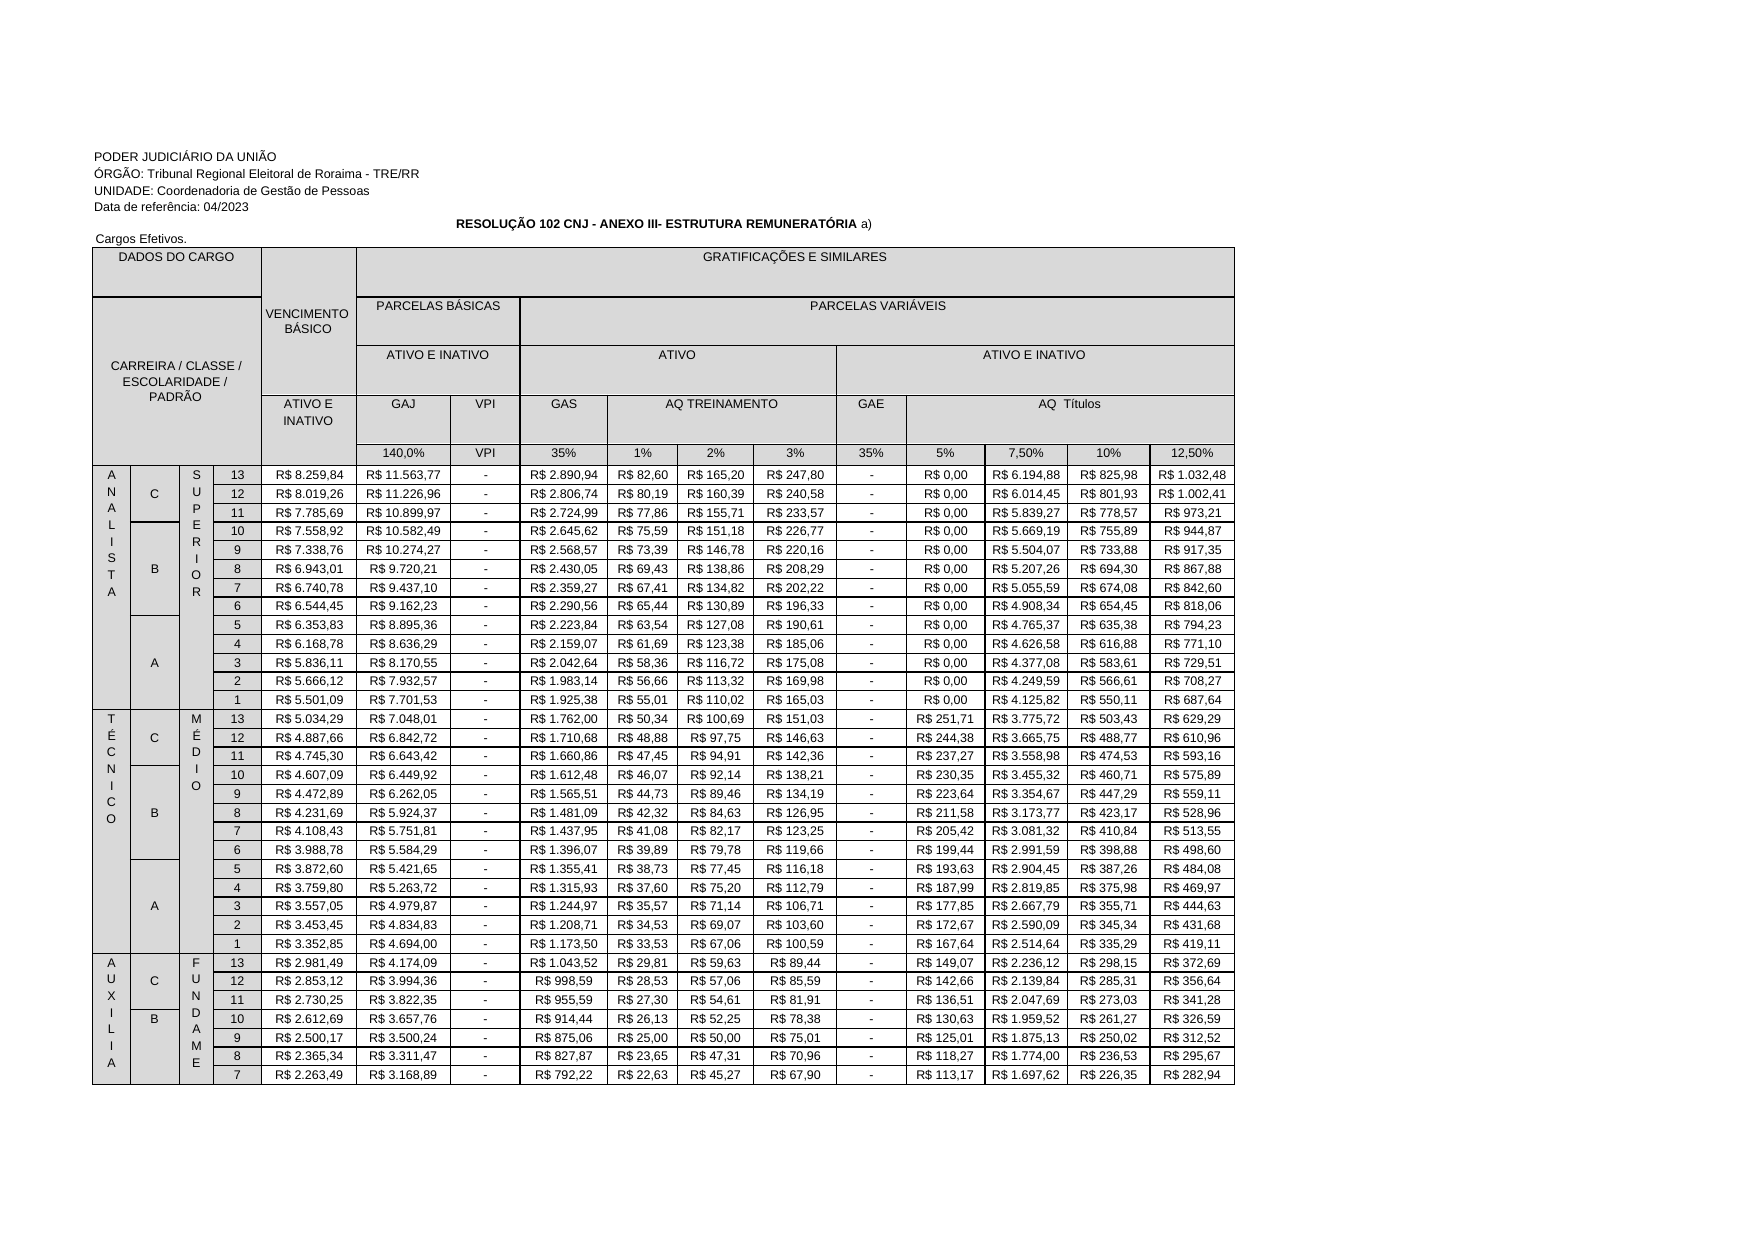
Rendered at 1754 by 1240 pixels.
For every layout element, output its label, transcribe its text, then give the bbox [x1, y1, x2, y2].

table_cell R$ 2.806,74 [521, 485, 607, 503]
table_cell R$ 142,36 [754, 748, 836, 765]
table_cell R$ 169,98 [754, 673, 836, 690]
table_cell - [451, 729, 519, 746]
table_cell 7 [214, 823, 261, 840]
table_cell R$ 4.887,66 [262, 729, 356, 746]
text Data de referência: 04/2023 [94, 200, 1604, 214]
table_cell R$ 10.582,49 [357, 523, 450, 540]
table_cell R$ 2.904,45 [986, 860, 1067, 878]
table_cell - [451, 748, 519, 765]
table_cell R$ 3.354,67 [986, 785, 1067, 803]
table_cell T É C N I C O [93, 710, 130, 953]
table_cell R$ 0,00 [907, 485, 984, 503]
table_cell R$ 230,35 [907, 766, 984, 784]
table_cell R$ 52,25 [678, 1010, 753, 1028]
table_cell C [131, 466, 179, 521]
table_cell R$ 2.590,09 [986, 916, 1067, 934]
table_cell R$ 2.159,07 [521, 635, 607, 653]
table_cell F U N D A M E N T A L [180, 954, 213, 1084]
table_cell R$ 193,63 [907, 860, 984, 878]
table_header DADOS DO CARGO [93, 248, 261, 296]
table_cell - [837, 541, 906, 559]
table_cell 7 [214, 1066, 261, 1084]
table_cell R$ 0,00 [907, 673, 984, 690]
table_cell R$ 973,21 [1151, 504, 1234, 521]
table_cell R$ 566,61 [1068, 673, 1149, 690]
table_cell R$ 2.263,49 [262, 1066, 356, 1084]
table_cell R$ 3.557,05 [262, 898, 356, 915]
table_cell R$ 6.194,88 [986, 466, 1067, 484]
table_cell R$ 3.775,72 [986, 710, 1067, 728]
table_cell R$ 236,53 [1068, 1048, 1149, 1065]
table_cell 8 [214, 560, 261, 578]
table_cell R$ 237,27 [907, 748, 984, 765]
table_cell R$ 629,29 [1151, 710, 1234, 728]
table_cell 12,50% [1151, 445, 1234, 465]
table_cell - [451, 898, 519, 915]
table_cell 12 [214, 973, 261, 990]
table_cell R$ 635,38 [1068, 616, 1149, 634]
table_cell R$ 196,33 [754, 598, 836, 615]
table_cell R$ 285,31 [1068, 973, 1149, 990]
table_cell - [451, 879, 519, 896]
table_cell R$ 447,29 [1068, 785, 1149, 803]
table_cell R$ 4.472,89 [262, 785, 356, 803]
table_cell - [451, 579, 519, 596]
table_cell R$ 244,38 [907, 729, 984, 746]
table_cell R$ 6.449,92 [357, 766, 450, 784]
table_cell R$ 575,89 [1151, 766, 1234, 784]
table_cell R$ 3.081,32 [986, 823, 1067, 840]
table_cell - [451, 973, 519, 990]
table_cell R$ 126,95 [754, 804, 836, 821]
table_cell R$ 92,14 [678, 766, 753, 784]
table_cell R$ 11.563,77 [357, 466, 450, 484]
table_cell R$ 50,00 [678, 1029, 753, 1046]
table_cell AQ TREINAMENTO [608, 396, 836, 443]
table_cell - [837, 1029, 906, 1046]
table_cell R$ 1.612,48 [521, 766, 607, 784]
text UNIDADE: Coordenadoria de Gestão de Pessoas [94, 183, 1604, 198]
table_cell - [451, 804, 519, 821]
table_cell R$ 7.558,92 [262, 523, 356, 540]
table_cell R$ 708,27 [1151, 673, 1234, 690]
table_cell R$ 335,29 [1068, 935, 1149, 953]
table_cell R$ 42,32 [608, 804, 677, 821]
table_cell - [837, 916, 906, 934]
table_cell 12 [214, 485, 261, 503]
table_cell R$ 0,00 [907, 560, 984, 578]
table_cell [1150, 346, 1234, 394]
table_cell 35% [521, 445, 607, 465]
table_cell 1 [214, 691, 261, 709]
table_cell - [837, 785, 906, 803]
text RESOLUÇÃO 102 CNJ - ANEXO III- ESTRUTURA REMUNERATÓRIA a) Cargos Efetivos. [95, 217, 886, 246]
table_cell [1150, 298, 1234, 345]
table_cell - [837, 973, 906, 990]
table_cell GAJ [357, 396, 450, 443]
table_cell R$ 460,71 [1068, 766, 1149, 784]
table_cell R$ 187,99 [907, 879, 984, 896]
table_cell R$ 34,53 [608, 916, 677, 934]
table_cell R$ 474,53 [1068, 748, 1149, 765]
table_cell R$ 142,66 [907, 973, 984, 990]
table_cell 2 [214, 673, 261, 690]
table_cell R$ 998,59 [521, 973, 607, 990]
table_cell 9 [214, 1029, 261, 1046]
table_cell R$ 593,16 [1151, 748, 1234, 765]
table_cell R$ 1.774,00 [986, 1048, 1067, 1065]
table_cell R$ 7.932,57 [357, 673, 450, 690]
table_cell 2 [214, 916, 261, 934]
table_cell R$ 610,96 [1151, 729, 1234, 746]
text ÓRGÃO: Tribunal Regional Eleitoral de Roraima - TRE/RR [94, 167, 1604, 181]
table_cell R$ 755,89 [1068, 523, 1149, 540]
table_cell R$ 0,00 [907, 616, 984, 634]
table_cell R$ 2.047,69 [986, 991, 1067, 1009]
table_cell - [837, 579, 906, 596]
table_cell R$ 61,69 [608, 635, 677, 653]
table_cell R$ 875,06 [521, 1029, 607, 1046]
table_cell R$ 136,51 [907, 991, 984, 1009]
table_cell R$ 6.014,45 [986, 485, 1067, 503]
table_cell R$ 503,43 [1068, 710, 1149, 728]
table_cell CARREIRA / CLASSE / ESCOLARIDADE / PADRÃO [93, 298, 261, 465]
table_cell R$ 2.042,64 [521, 654, 607, 671]
table_cell - [451, 1029, 519, 1046]
table_cell R$ 80,19 [608, 485, 677, 503]
table_cell R$ 138,86 [678, 560, 753, 578]
table_cell R$ 842,60 [1151, 579, 1234, 596]
table_cell R$ 26,13 [608, 1010, 677, 1028]
table_cell R$ 116,18 [754, 860, 836, 878]
table_cell R$ 185,06 [754, 635, 836, 653]
table_cell R$ 75,59 [608, 523, 677, 540]
table_cell R$ 5.055,59 [986, 579, 1067, 596]
table_cell R$ 202,22 [754, 579, 836, 596]
table_cell R$ 3.822,35 [357, 991, 450, 1009]
table_cell R$ 794,23 [1151, 616, 1234, 634]
table_cell 7,50% [986, 445, 1067, 465]
table_cell R$ 1.875,13 [986, 1029, 1067, 1046]
table_cell R$ 155,71 [678, 504, 753, 521]
table_cell 2% [678, 445, 753, 465]
table_cell R$ 3.665,75 [986, 729, 1067, 746]
table_cell - [837, 1066, 906, 1084]
table_cell - [451, 1066, 519, 1084]
table_cell R$ 6.842,72 [357, 729, 450, 746]
table_cell R$ 818,06 [1151, 598, 1234, 615]
table_cell 11 [214, 504, 261, 521]
table_cell - [451, 616, 519, 634]
table_cell R$ 7.701,53 [357, 691, 450, 709]
table_cell R$ 2.568,57 [521, 541, 607, 559]
table_cell R$ 77,45 [678, 860, 753, 878]
table_cell R$ 312,52 [1151, 1029, 1234, 1046]
table_cell R$ 3.657,76 [357, 1010, 450, 1028]
table_cell R$ 75,20 [678, 879, 753, 896]
table_cell R$ 1.959,52 [986, 1010, 1067, 1028]
table_cell R$ 10.899,97 [357, 504, 450, 521]
table_cell R$ 71,14 [678, 898, 753, 915]
table_cell R$ 23,65 [608, 1048, 677, 1065]
table_cell R$ 0,00 [907, 523, 984, 540]
table_cell - [451, 766, 519, 784]
table_cell R$ 4.231,69 [262, 804, 356, 821]
table_cell - [451, 485, 519, 503]
table_cell R$ 8.259,84 [262, 466, 356, 484]
table_cell R$ 2.223,84 [521, 616, 607, 634]
table_cell - [837, 598, 906, 615]
table_cell R$ 250,02 [1068, 1029, 1149, 1046]
table_cell - [451, 841, 519, 859]
table_cell R$ 801,93 [1068, 485, 1149, 503]
table_cell R$ 205,42 [907, 823, 984, 840]
table_cell R$ 5.207,26 [986, 560, 1067, 578]
table_cell R$ 89,44 [754, 954, 836, 971]
table_cell - [451, 673, 519, 690]
table_cell S U P E R I O R [180, 466, 213, 709]
table_cell - [837, 860, 906, 878]
table_cell R$ 0,00 [907, 691, 984, 709]
table_cell R$ 59,63 [678, 954, 753, 971]
table_cell R$ 550,11 [1068, 691, 1149, 709]
table_cell GAS [521, 396, 607, 443]
table_cell R$ 944,87 [1151, 523, 1234, 540]
table_cell R$ 57,06 [678, 973, 753, 990]
table_cell R$ 3.455,32 [986, 766, 1067, 784]
table_cell R$ 240,58 [754, 485, 836, 503]
table_cell VPI [451, 445, 519, 465]
table_cell R$ 25,00 [608, 1029, 677, 1046]
table_cell R$ 226,77 [754, 523, 836, 540]
table_cell R$ 2.667,79 [986, 898, 1067, 915]
table_cell R$ 1.002,41 [1151, 485, 1234, 503]
table_cell R$ 151,18 [678, 523, 753, 540]
table_cell R$ 2.819,85 [986, 879, 1067, 896]
table_cell A [131, 860, 179, 953]
table_cell R$ 674,08 [1068, 579, 1149, 596]
table_cell R$ 488,77 [1068, 729, 1149, 746]
table_cell R$ 37,60 [608, 879, 677, 896]
table_cell R$ 130,63 [907, 1010, 984, 1028]
table_cell R$ 211,58 [907, 804, 984, 821]
table_cell R$ 528,96 [1151, 804, 1234, 821]
table_cell - [837, 560, 906, 578]
table_cell R$ 27,30 [608, 991, 677, 1009]
table_cell - [837, 635, 906, 653]
table_cell R$ 33,53 [608, 935, 677, 953]
table_cell R$ 410,84 [1068, 823, 1149, 840]
table_cell - [451, 954, 519, 971]
table_cell PARCELAS BÁSICAS [357, 298, 519, 345]
table_cell R$ 4.979,87 [357, 898, 450, 915]
table_cell - [451, 991, 519, 1009]
table_cell R$ 151,03 [754, 710, 836, 728]
table_cell R$ 97,75 [678, 729, 753, 746]
table_header [357, 248, 608, 296]
table_cell A U X I L I A [93, 954, 130, 1084]
table_cell - [451, 598, 519, 615]
table_cell R$ 134,19 [754, 785, 836, 803]
table_cell R$ 226,35 [1068, 1066, 1149, 1084]
table_cell 10 [214, 523, 261, 540]
table_cell R$ 6.353,83 [262, 616, 356, 634]
table_cell B [131, 1010, 179, 1084]
table_cell - [837, 879, 906, 896]
table_cell R$ 431,68 [1151, 916, 1234, 934]
table_cell - [451, 823, 519, 840]
table_cell R$ 654,45 [1068, 598, 1149, 615]
table_cell R$ 110,02 [678, 691, 753, 709]
table_cell - [837, 766, 906, 784]
table_cell R$ 5.501,09 [262, 691, 356, 709]
table_cell R$ 251,71 [907, 710, 984, 728]
table_cell 5 [214, 616, 261, 634]
table_cell R$ 1.925,38 [521, 691, 607, 709]
table_cell R$ 4.908,34 [986, 598, 1067, 615]
table_cell AQ Títulos [985, 396, 1150, 443]
table_cell R$ 56,66 [608, 673, 677, 690]
table_cell R$ 0,00 [907, 541, 984, 559]
table_cell 8 [214, 1048, 261, 1065]
table_cell R$ 1.208,71 [521, 916, 607, 934]
table_cell R$ 165,20 [678, 466, 753, 484]
table_cell R$ 6.943,01 [262, 560, 356, 578]
table_cell R$ 273,03 [1068, 991, 1149, 1009]
table_cell 1 [214, 935, 261, 953]
table_cell R$ 484,08 [1151, 860, 1234, 878]
table_cell R$ 2.724,99 [521, 504, 607, 521]
table_cell R$ 4.125,82 [986, 691, 1067, 709]
table_cell R$ 356,64 [1151, 973, 1234, 990]
table_cell ATIVO E INATIVO [357, 346, 519, 394]
table_cell R$ 469,97 [1151, 879, 1234, 896]
table_cell [1150, 396, 1234, 443]
table_cell R$ 73,39 [608, 541, 677, 559]
table_cell R$ 118,27 [907, 1048, 984, 1065]
table_cell R$ 4.694,00 [357, 935, 450, 953]
table_cell R$ 67,06 [678, 935, 753, 953]
table_cell - [451, 691, 519, 709]
table_cell M É D I O [180, 710, 213, 953]
table_cell R$ 6.544,45 [262, 598, 356, 615]
table_cell R$ 5.839,27 [986, 504, 1067, 521]
table_cell R$ 11.226,96 [357, 485, 450, 503]
table_cell R$ 3.872,60 [262, 860, 356, 878]
table_cell 11 [214, 748, 261, 765]
table_cell - [837, 691, 906, 709]
table_cell - [837, 729, 906, 746]
table_cell R$ 375,98 [1068, 879, 1149, 896]
table_cell R$ 2.612,69 [262, 1010, 356, 1028]
table_cell - [837, 1048, 906, 1065]
table_cell 3 [214, 898, 261, 915]
table_cell R$ 3.168,89 [357, 1066, 450, 1084]
table_cell R$ 2.236,12 [986, 954, 1067, 971]
table_cell R$ 2.991,59 [986, 841, 1067, 859]
table_cell R$ 0,00 [907, 466, 984, 484]
table_cell 9 [214, 541, 261, 559]
table_cell R$ 134,82 [678, 579, 753, 596]
table_cell 12 [214, 729, 261, 746]
table_cell [521, 346, 608, 394]
table_cell R$ 694,30 [1068, 560, 1149, 578]
table_cell R$ 4.607,09 [262, 766, 356, 784]
table_cell R$ 917,35 [1151, 541, 1234, 559]
table_cell R$ 0,00 [907, 579, 984, 596]
table_cell R$ 827,87 [521, 1048, 607, 1065]
table_cell R$ 3.311,47 [357, 1048, 450, 1065]
table_cell R$ 733,88 [1068, 541, 1149, 559]
table_cell R$ 2.514,64 [986, 935, 1067, 953]
table_cell R$ 175,08 [754, 654, 836, 671]
table_cell 3% [754, 445, 836, 465]
table_cell R$ 3.453,45 [262, 916, 356, 934]
table_cell 10% [1068, 445, 1149, 465]
table_cell R$ 398,88 [1068, 841, 1149, 859]
table_cell R$ 4.626,58 [986, 635, 1067, 653]
table_cell R$ 208,29 [754, 560, 836, 578]
table_cell R$ 47,31 [678, 1048, 753, 1065]
table_cell R$ 220,16 [754, 541, 836, 559]
table_cell R$ 47,45 [608, 748, 677, 765]
table_cell R$ 387,26 [1068, 860, 1149, 878]
table_cell R$ 5.751,81 [357, 823, 450, 840]
table_cell R$ 5.669,19 [986, 523, 1067, 540]
table_cell 9 [214, 785, 261, 803]
table_cell R$ 282,94 [1151, 1066, 1234, 1084]
table_cell R$ 5.421,65 [357, 860, 450, 878]
table_cell R$ 69,07 [678, 916, 753, 934]
table_cell R$ 6.262,05 [357, 785, 450, 803]
table_cell - [451, 504, 519, 521]
table_cell R$ 4.834,83 [357, 916, 450, 934]
table_cell R$ 9.720,21 [357, 560, 450, 578]
table_cell - [837, 673, 906, 690]
table_cell R$ 3.994,36 [357, 973, 450, 990]
table_cell R$ 58,36 [608, 654, 677, 671]
table_cell R$ 7.048,01 [357, 710, 450, 728]
table_cell R$ 199,44 [907, 841, 984, 859]
table_cell 13 [214, 954, 261, 971]
table_cell R$ 1.565,51 [521, 785, 607, 803]
table_cell R$ 2.853,12 [262, 973, 356, 990]
table_cell R$ 146,63 [754, 729, 836, 746]
table_cell R$ 55,01 [608, 691, 677, 709]
table_cell R$ 69,43 [608, 560, 677, 578]
table_cell R$ 4.249,59 [986, 673, 1067, 690]
table_cell R$ 1.396,07 [521, 841, 607, 859]
table_cell 13 [214, 710, 261, 728]
table_cell R$ 177,85 [907, 898, 984, 915]
table_cell 4 [214, 879, 261, 896]
table_cell 13 [214, 466, 261, 484]
table_cell R$ 44,73 [608, 785, 677, 803]
table_cell R$ 41,08 [608, 823, 677, 840]
table_cell R$ 67,90 [754, 1066, 836, 1084]
table_cell R$ 103,60 [754, 916, 836, 934]
table_cell R$ 2.359,27 [521, 579, 607, 596]
table_cell R$ 0,00 [907, 654, 984, 671]
table_cell R$ 8.895,36 [357, 616, 450, 634]
table_cell R$ 28,53 [608, 973, 677, 990]
table_cell - [451, 935, 519, 953]
table_cell R$ 355,71 [1068, 898, 1149, 915]
table_cell R$ 2.365,34 [262, 1048, 356, 1065]
table_cell R$ 5.034,29 [262, 710, 356, 728]
table_cell R$ 116,72 [678, 654, 753, 671]
table_cell R$ 7.338,76 [262, 541, 356, 559]
table_cell R$ 67,41 [608, 579, 677, 596]
table_cell R$ 9.162,23 [357, 598, 450, 615]
table_cell R$ 82,60 [608, 466, 677, 484]
table_cell R$ 419,11 [1151, 935, 1234, 953]
table_cell R$ 295,67 [1151, 1048, 1234, 1065]
table_cell - [837, 935, 906, 953]
table_cell R$ 3.558,98 [986, 748, 1067, 765]
table_cell R$ 119,66 [754, 841, 836, 859]
table_cell B [131, 523, 179, 615]
table_cell A N A L I S T A [93, 466, 130, 709]
table_cell R$ 1.660,86 [521, 748, 607, 765]
table_cell - [451, 466, 519, 484]
table_cell R$ 38,73 [608, 860, 677, 878]
table_cell R$ 5.666,12 [262, 673, 356, 690]
table_cell R$ 0,00 [907, 598, 984, 615]
table_header [1150, 248, 1234, 296]
table_cell R$ 6.168,78 [262, 635, 356, 653]
table_cell - [837, 898, 906, 915]
table_cell - [837, 823, 906, 840]
table_cell R$ 123,38 [678, 635, 753, 653]
table_cell R$ 167,64 [907, 935, 984, 953]
table_cell R$ 65,44 [608, 598, 677, 615]
table_cell R$ 6.643,42 [357, 748, 450, 765]
table_cell R$ 84,63 [678, 804, 753, 821]
table_cell R$ 29,81 [608, 954, 677, 971]
table_cell R$ 89,46 [678, 785, 753, 803]
table_cell 140,0% [357, 445, 450, 465]
table_cell R$ 792,22 [521, 1066, 607, 1084]
table_cell R$ 113,17 [907, 1066, 984, 1084]
table_cell R$ 5.263,72 [357, 879, 450, 896]
table_cell R$ 583,61 [1068, 654, 1149, 671]
table_cell R$ 1.983,14 [521, 673, 607, 690]
table_cell - [837, 1010, 906, 1028]
table_cell R$ 771,10 [1151, 635, 1234, 653]
table_cell R$ 2.730,25 [262, 991, 356, 1009]
table_cell - [451, 1010, 519, 1028]
table_cell R$ 326,59 [1151, 1010, 1234, 1028]
table_cell R$ 423,17 [1068, 804, 1149, 821]
table_cell - [837, 954, 906, 971]
table_cell ATIVO [608, 346, 836, 394]
table_cell R$ 172,67 [907, 916, 984, 934]
table_cell R$ 247,80 [754, 466, 836, 484]
table_cell R$ 112,79 [754, 879, 836, 896]
table_cell R$ 341,28 [1151, 991, 1234, 1009]
table_cell - [451, 710, 519, 728]
table_cell R$ 4.377,08 [986, 654, 1067, 671]
table_cell - [837, 748, 906, 765]
table_header [985, 248, 1150, 296]
table_cell R$ 46,07 [608, 766, 677, 784]
table_cell R$ 7.785,69 [262, 504, 356, 521]
table_cell R$ 498,60 [1151, 841, 1234, 859]
table_cell R$ 149,07 [907, 954, 984, 971]
table_cell R$ 825,98 [1068, 466, 1149, 484]
table_cell R$ 10.274,27 [357, 541, 450, 559]
table_cell R$ 2.890,94 [521, 466, 607, 484]
table_cell R$ 729,51 [1151, 654, 1234, 671]
table_cell R$ 223,64 [907, 785, 984, 803]
table_cell 10 [214, 1010, 261, 1028]
table_cell R$ 5.584,29 [357, 841, 450, 859]
table_cell R$ 444,63 [1151, 898, 1234, 915]
table_cell R$ 100,69 [678, 710, 753, 728]
table_cell R$ 1.043,52 [521, 954, 607, 971]
table_cell R$ 1.244,97 [521, 898, 607, 915]
table_cell R$ 138,21 [754, 766, 836, 784]
table_cell - [451, 654, 519, 671]
table_cell R$ 298,15 [1068, 954, 1149, 971]
table_cell VPI [451, 396, 519, 443]
table_cell R$ 1.710,68 [521, 729, 607, 746]
table_cell R$ 4.745,30 [262, 748, 356, 765]
table_cell R$ 4.174,09 [357, 954, 450, 971]
table_cell R$ 81,91 [754, 991, 836, 1009]
table_cell [985, 298, 1150, 345]
table_cell - [451, 541, 519, 559]
table_cell [521, 298, 608, 345]
table_cell R$ 2.645,62 [521, 523, 607, 540]
text PODER JUDICIÁRIO DA UNIÃO [94, 150, 1604, 164]
table_cell R$ 78,38 [754, 1010, 836, 1028]
table_cell R$ 3.759,80 [262, 879, 356, 896]
table_cell R$ 106,71 [754, 898, 836, 915]
table_header GRATIFICAÇÕES E SIMILARES [608, 248, 985, 296]
table_cell 6 [214, 841, 261, 859]
table_cell 7 [214, 579, 261, 596]
table_cell R$ 48,88 [608, 729, 677, 746]
table_cell R$ 82,17 [678, 823, 753, 840]
table_cell R$ 125,01 [907, 1029, 984, 1046]
table_cell R$ 2.430,05 [521, 560, 607, 578]
table_cell 1% [608, 445, 677, 465]
table_cell R$ 233,57 [754, 504, 836, 521]
table_cell R$ 63,54 [608, 616, 677, 634]
table_cell GAE [837, 396, 906, 443]
table_cell 10 [214, 766, 261, 784]
table_cell ATIVO E INATIVO [985, 346, 1150, 394]
table_cell R$ 1.173,50 [521, 935, 607, 953]
table_cell R$ 261,27 [1068, 1010, 1149, 1028]
table_cell - [451, 860, 519, 878]
table_cell R$ 190,61 [754, 616, 836, 634]
table_cell 35% [837, 445, 906, 465]
table_cell R$ 123,25 [754, 823, 836, 840]
table_cell 5 [214, 860, 261, 878]
table_cell R$ 2.290,56 [521, 598, 607, 615]
table_cell - [837, 616, 906, 634]
table_cell R$ 85,59 [754, 973, 836, 990]
table_cell - [451, 635, 519, 653]
table_cell C [131, 710, 179, 765]
table_cell R$ 1.315,93 [521, 879, 607, 896]
table_cell R$ 165,03 [754, 691, 836, 709]
table_cell PARCELAS VARIÁVEIS [608, 298, 985, 345]
table_cell 6 [214, 598, 261, 615]
table_cell [837, 346, 985, 394]
table_cell - [837, 991, 906, 1009]
table_cell - [837, 841, 906, 859]
table_cell R$ 1.697,62 [986, 1066, 1067, 1084]
table_cell R$ 867,88 [1151, 560, 1234, 578]
table_cell R$ 1.032,48 [1151, 466, 1234, 484]
table_cell R$ 8.636,29 [357, 635, 450, 653]
table_cell - [451, 1048, 519, 1065]
table_cell B [131, 766, 179, 859]
table_cell R$ 5.836,11 [262, 654, 356, 671]
table_cell - [837, 466, 906, 484]
table_cell - [837, 485, 906, 503]
table_cell R$ 2.500,17 [262, 1029, 356, 1046]
table_cell R$ 0,00 [907, 635, 984, 653]
table_cell R$ 559,11 [1151, 785, 1234, 803]
table_cell R$ 146,78 [678, 541, 753, 559]
table_cell R$ 94,91 [678, 748, 753, 765]
table_cell R$ 5.504,07 [986, 541, 1067, 559]
table_cell R$ 77,86 [608, 504, 677, 521]
table_cell R$ 914,44 [521, 1010, 607, 1028]
table_cell ATIVO E INATIVO [262, 396, 356, 465]
table_cell 11 [214, 991, 261, 1009]
table_cell [907, 396, 985, 443]
table_cell R$ 127,08 [678, 616, 753, 634]
table_cell R$ 50,34 [608, 710, 677, 728]
table_cell C [131, 954, 179, 1009]
table_cell R$ 372,69 [1151, 954, 1234, 971]
table_cell R$ 345,34 [1068, 916, 1149, 934]
table_cell R$ 616,88 [1068, 635, 1149, 653]
table_cell R$ 6.740,78 [262, 579, 356, 596]
table_cell R$ 113,32 [678, 673, 753, 690]
table_cell R$ 5.924,37 [357, 804, 450, 821]
table_cell - [451, 560, 519, 578]
table_cell R$ 1.762,00 [521, 710, 607, 728]
table_cell R$ 0,00 [907, 504, 984, 521]
table_cell R$ 35,57 [608, 898, 677, 915]
table_cell R$ 22,63 [608, 1066, 677, 1084]
table_cell R$ 9.437,10 [357, 579, 450, 596]
table_cell R$ 70,96 [754, 1048, 836, 1065]
table_cell - [451, 785, 519, 803]
table_cell - [837, 523, 906, 540]
table_cell - [837, 504, 906, 521]
table_cell R$ 1.355,41 [521, 860, 607, 878]
table_cell R$ 45,27 [678, 1066, 753, 1084]
table_cell 5% [907, 445, 984, 465]
table_cell R$ 3.173,77 [986, 804, 1067, 821]
table_cell A [131, 616, 179, 709]
table_cell 8 [214, 804, 261, 821]
table_cell R$ 4.765,37 [986, 616, 1067, 634]
table_cell 4 [214, 635, 261, 653]
table_cell R$ 778,57 [1068, 504, 1149, 521]
table_cell - [837, 710, 906, 728]
table_cell R$ 687,64 [1151, 691, 1234, 709]
table_cell - [451, 523, 519, 540]
table_cell R$ 130,89 [678, 598, 753, 615]
table_cell R$ 2.139,84 [986, 973, 1067, 990]
table_cell R$ 3.988,78 [262, 841, 356, 859]
table_cell - [837, 804, 906, 821]
table_cell R$ 54,61 [678, 991, 753, 1009]
table_cell R$ 79,78 [678, 841, 753, 859]
table_cell - [451, 916, 519, 934]
table_cell R$ 513,55 [1151, 823, 1234, 840]
table_cell R$ 3.352,85 [262, 935, 356, 953]
table_cell R$ 75,01 [754, 1029, 836, 1046]
table_cell R$ 1.437,95 [521, 823, 607, 840]
table_header VENCIMENTO BÁSICO [262, 248, 356, 394]
table_cell 3 [214, 654, 261, 671]
table_cell R$ 8.170,55 [357, 654, 450, 671]
table_cell R$ 100,59 [754, 935, 836, 953]
table_cell R$ 4.108,43 [262, 823, 356, 840]
table_cell R$ 1.481,09 [521, 804, 607, 821]
table_cell R$ 2.981,49 [262, 954, 356, 971]
table_cell R$ 3.500,24 [357, 1029, 450, 1046]
table_cell R$ 39,89 [608, 841, 677, 859]
table_cell - [837, 654, 906, 671]
table_cell R$ 955,59 [521, 991, 607, 1009]
table_cell R$ 160,39 [678, 485, 753, 503]
table_cell R$ 8.019,26 [262, 485, 356, 503]
